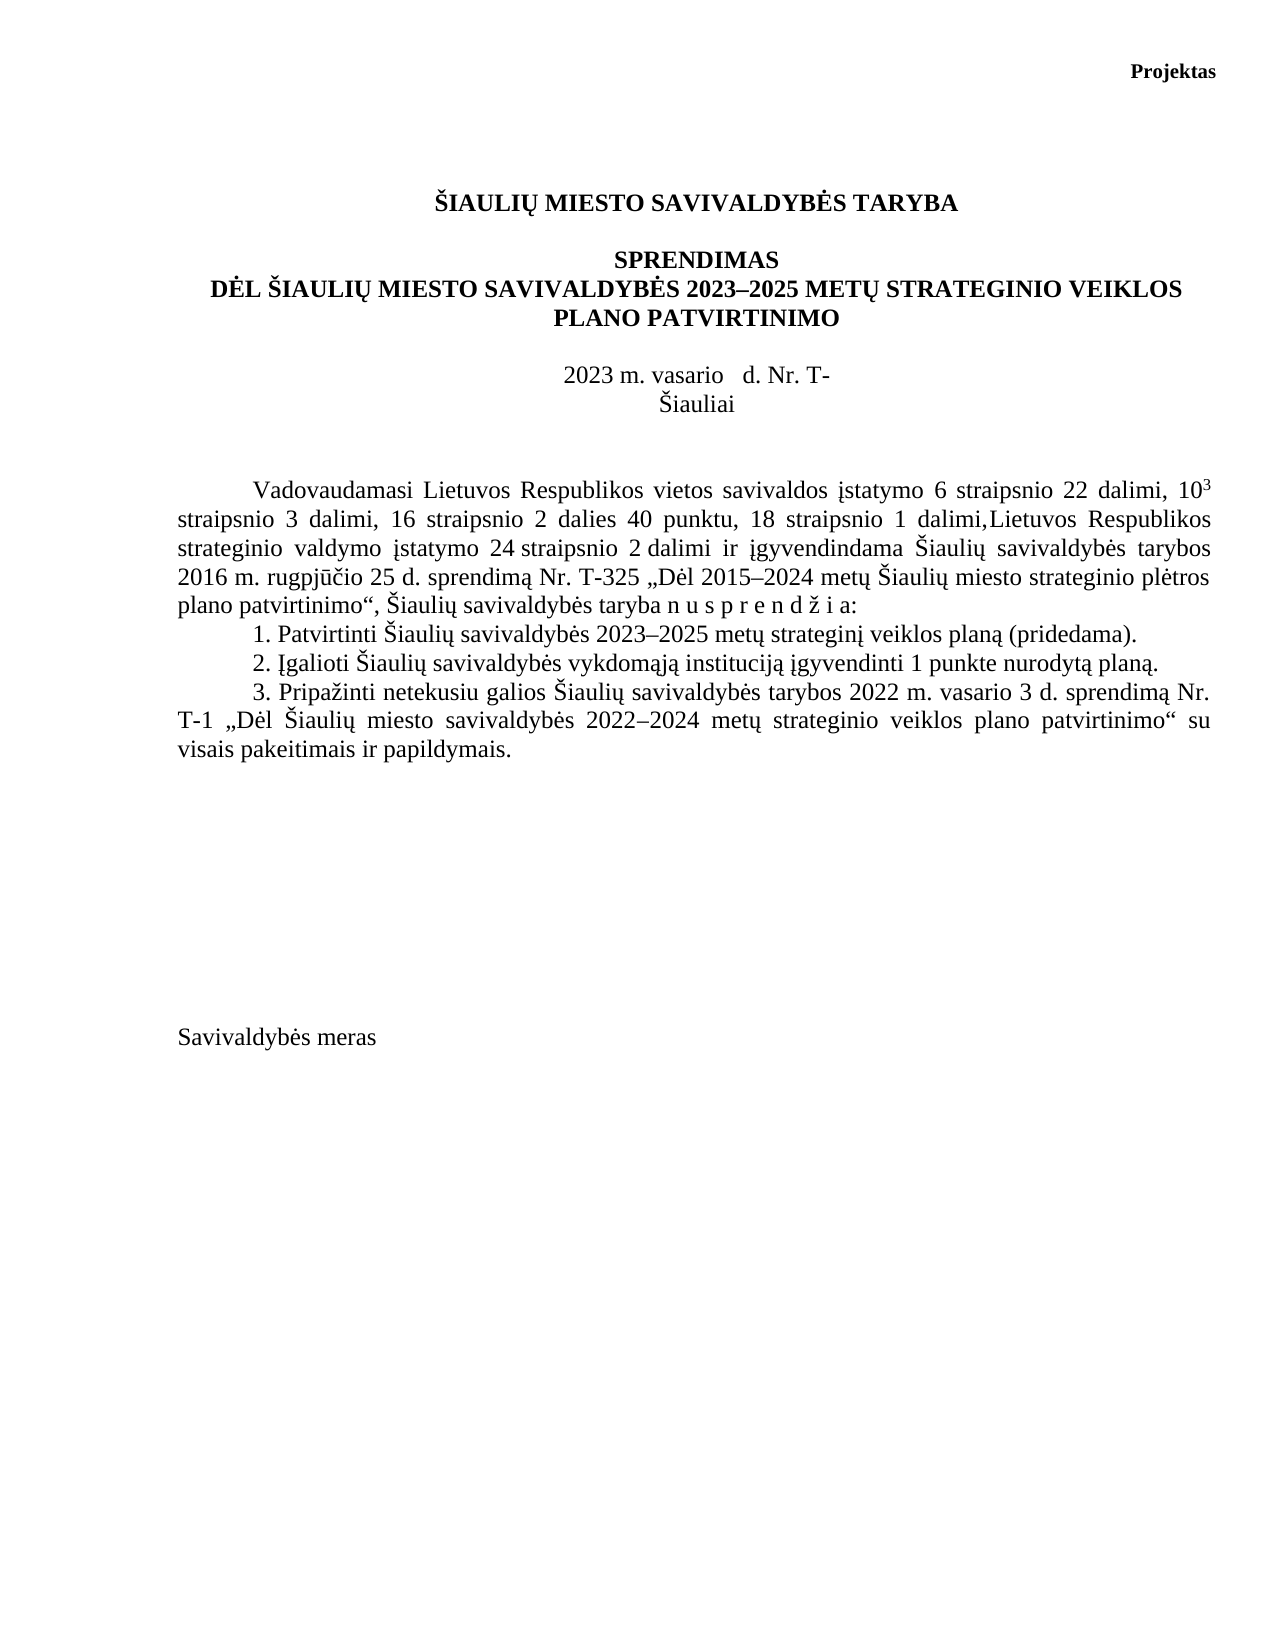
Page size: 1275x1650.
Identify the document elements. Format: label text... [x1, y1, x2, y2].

text SPRENDIMAS [177, 245, 1216, 274]
text DĖL ŠIAULIŲ miesto SAVIVALDYBĖS 2023–2025 METŲ STRATEGINIO VEIKLOS PLANO PATVIRTINIMO [177, 274, 1216, 331]
text Savivaldybės meras [177, 1022, 1216, 1051]
text 2. Įgalioti Šiaulių savivaldybės vykdomąją instituciją įgyvendinti 1 punkte nurodytą planą. [177, 648, 1211, 677]
text 3. Pripažinti netekusiu galios Šiaulių savivaldybės tarybos 2022 m. vasario 3 d. sprendimą Nr. T-1 „Dėl Šiaulių miesto savivaldybės 2022–2024 metų strateginio veiklos plano patvirtinimo“ su visais pakeitimais ir papildymais. [177, 677, 1211, 763]
text ŠIAULIŲ MIESTO SAVIVALDYBĖS TARYBA [177, 188, 1216, 216]
text Vadovaudamasi Lietuvos Respublikos vietos savivaldos įstatymo 6 straipsnio 22 dalimi, 103 straipsnio 3 dalimi, 16 straipsnio 2 dalies 40 punktu, 18 straipsnio 1 dalimi,Lietuvos Respublikos strateginio valdymo įstatymo 24 straipsnio 2 dalimi ir įgyvendindama Šiaulių savivaldybės tarybos 2016 m. rugpjūčio 25 d. sprendimą Nr. T-325 „Dėl 2015–2024 metų Šiaulių miesto strateginio plėtros plano patvirtinimo“, Šiaulių savivaldybės taryba n u s p r e n d ž i a: [177, 475, 1211, 619]
text Šiauliai [177, 389, 1216, 418]
text 2023 m. vasario d. Nr. T- [177, 360, 1216, 389]
text 1. Patvirtinti Šiaulių savivaldybės 2023–2025 metų strateginį veiklos planą (pridedama). [177, 619, 1211, 648]
